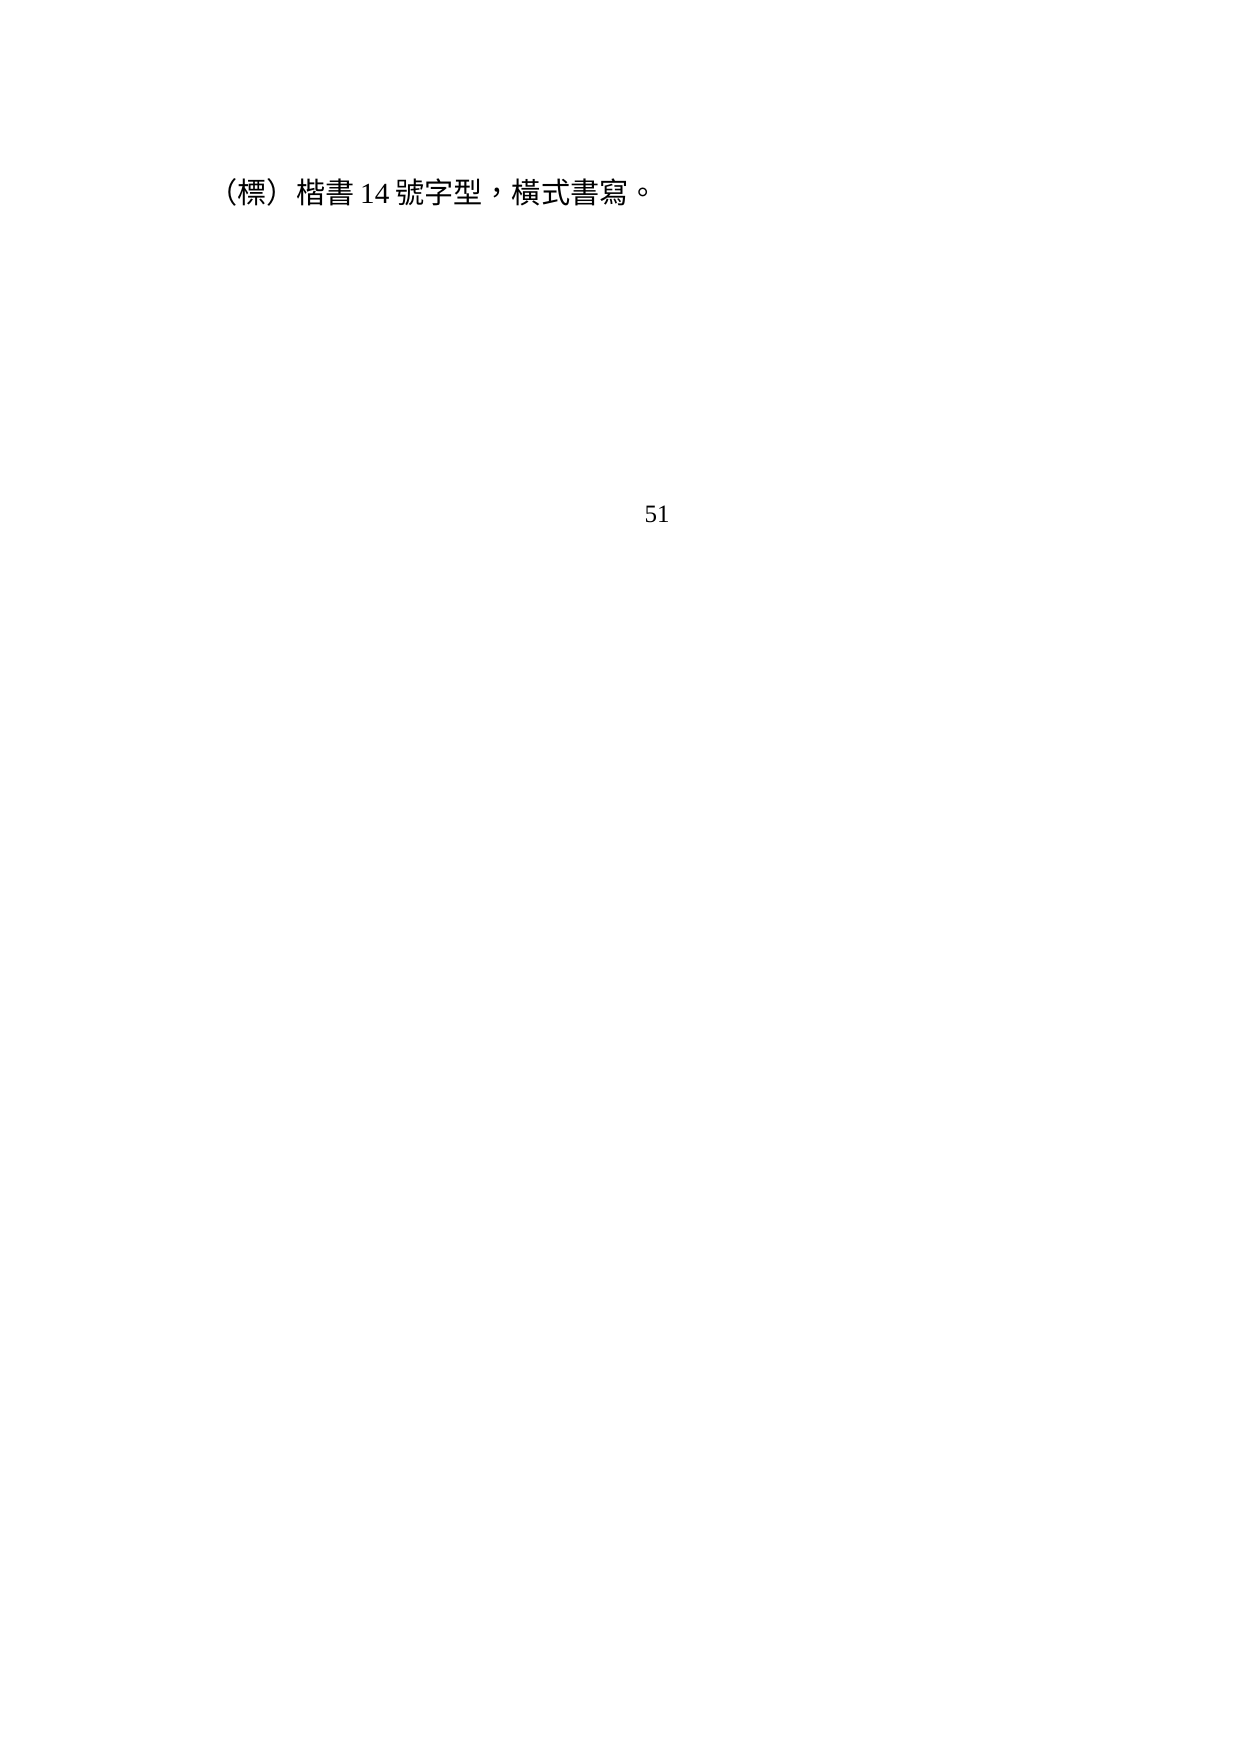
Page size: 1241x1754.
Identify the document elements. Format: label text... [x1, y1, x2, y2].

text 51 [628, 499, 686, 528]
text （標）楷書14號字型，橫式書寫。 [150, 149, 1106, 211]
